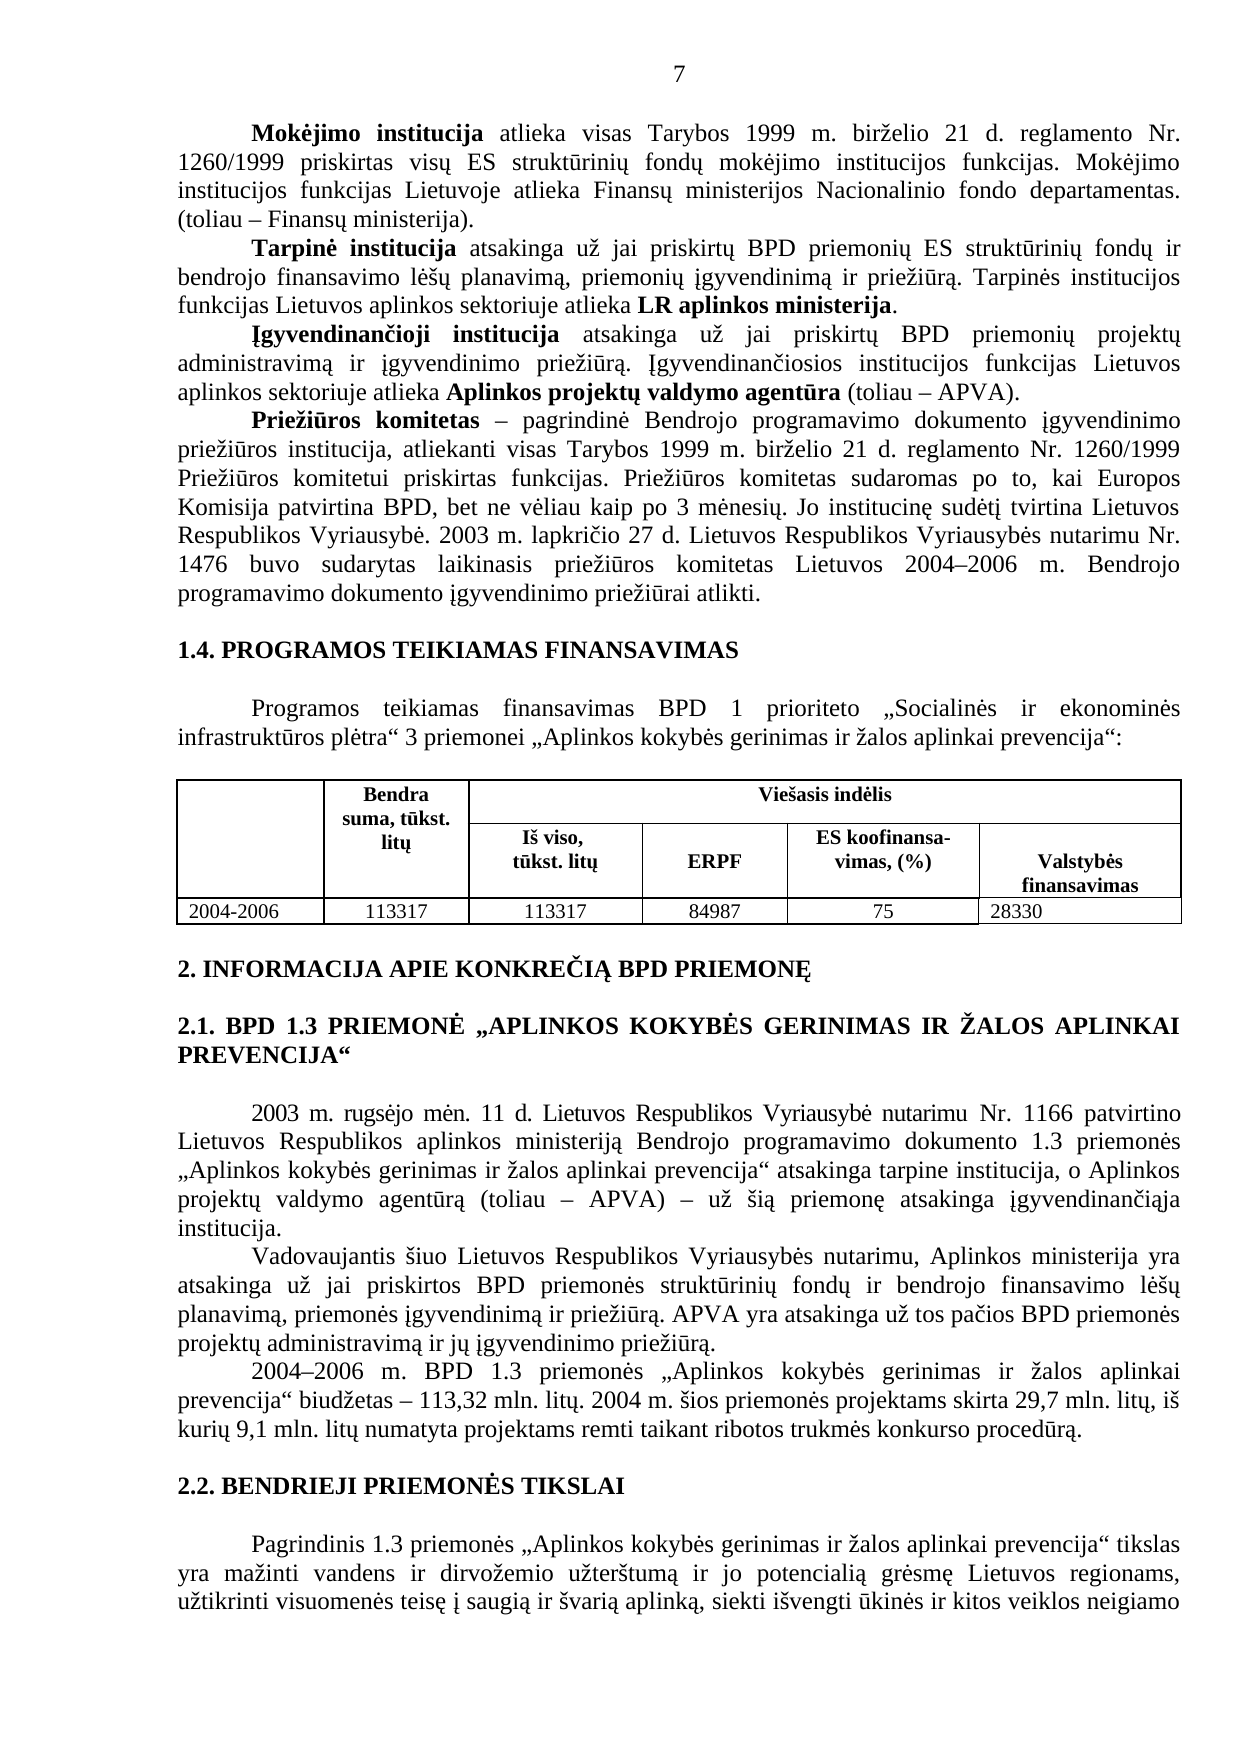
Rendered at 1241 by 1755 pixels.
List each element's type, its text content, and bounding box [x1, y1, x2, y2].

table_cell Iš viso, tūkst. litų [470, 824, 642, 897]
text 2.1. BPD 1.3 PRIEMONĖ „APLINKOS KOKYBĖS GERINIMAS IR ŽALOS APLINKAI PREVENCIJA“ [177, 1011, 1181, 1069]
table_cell 113317 [325, 899, 468, 923]
text Pagrindinis 1.3 priemonės „Aplinkos kokybės gerinimas ir žalos aplinkai prevencija“ tikslas yra mažinti vandens ir dirvožemio užterštumą ir jo potencialią grėsmę Lietuvos regionams, užtikrinti visuomenės teisę į saugią ir švarią aplinką, siekti išvengti ūkinės ir kitos veiklos neigiamo [177, 1529, 1181, 1615]
text Įgyvendinančioji institucija atsakinga už jai priskirtų BPD priemonių projektų administravimą ir įgyvendinimo priežiūrą. Įgyvendinančiosios institucijos funkcijas Lietuvos aplinkos sektoriuje atlieka Aplinkos projektų valdymo agentūra (toliau – APVA). [177, 319, 1181, 406]
text Priežiūros komitetas – pagrindinė Bendrojo programavimo dokumento įgyvendinimo priežiūros institucija, atliekanti visas Tarybos 1999 m. birželio 21 d. reglamento Nr. 1260/1999 Priežiūros komitetui priskirtas funkcijas. Priežiūros komitetas sudaromas po to, kai Europos Komisija patvirtina BPD, bet ne vėliau kaip po 3 mėnesių. Jo institucinę sudėtį tvirtina Lietuvos Respublikos Vyriausybė. 2003 m. lapkričio 27 d. Lietuvos Respublikos Vyriausybės nutarimu Nr. 1476 buvo sudarytas laikinasis priežiūros komitetas Lietuvos 2004–2006 m. Bendrojo programavimo dokumento įgyvendinimo priežiūrai atlikti. [177, 406, 1181, 607]
table_cell 113317 [470, 899, 642, 923]
text 2004–2006 m. BPD 1.3 priemonės „Aplinkos kokybės gerinimas ir žalos aplinkai prevencija“ biudžetas – 113,32 mln. litų. 2004 m. šios priemonės projektams skirta 29,7 mln. litų, iš kurių 9,1 mln. litų numatyta projektams remti taikant ribotos trukmės konkurso procedūrą. [177, 1356, 1181, 1443]
text 2. INFORMACIJA APIE KONKREČIĄ BPD PRIEMONĘ [177, 954, 1181, 983]
table_cell 28330 [979, 898, 1181, 923]
table_cell 84987 [643, 899, 787, 923]
text 2.2. BENDRIEJI PRIEMONĖS TIKSLAI [177, 1471, 1181, 1500]
table_cell 75 [788, 899, 978, 923]
text Tarpinė institucija atsakinga už jai priskirtų BPD priemonių ES struktūrinių fondų ir bendrojo finansavimo lėšų planavimą, priemonių įgyvendinimą ir priežiūrą. Tarpinės institucijos funkcijas Lietuvos aplinkos sektoriuje atlieka LR aplinkos ministerija. [177, 233, 1181, 319]
text 2003 m. rugsėjo mėn. 11 d. Lietuvos Respublikos Vyriausybė nutarimu Nr. 1166 patvirtino Lietuvos Respublikos aplinkos ministeriją Bendrojo programavimo dokumento 1.3 priemonės „Aplinkos kokybės gerinimas ir žalos aplinkai prevencija“ atsakinga tarpine institucija, o Aplinkos projektų valdymo agentūrą (toliau – APVA) – už šią priemonę atsakinga įgyvendinančiąja institucija. [177, 1098, 1181, 1241]
table_cell ES koofinansa-vimas, (%) [788, 824, 979, 897]
text Vadovaujantis šiuo Lietuvos Respublikos Vyriausybės nutarimu, Aplinkos ministerija yra atsakinga už jai priskirtos BPD priemonės struktūrinių fondų ir bendrojo finansavimo lėšų planavimą, priemonės įgyvendinimą ir priežiūrą. APVA yra atsakinga už tos pačios BPD priemonės projektų administravimą ir jų įgyvendinimo priežiūrą. [177, 1241, 1181, 1356]
table_header Viešasis indėlis [470, 781, 1180, 823]
table_header [178, 781, 323, 897]
table_cell Valstybės finansavimas [980, 824, 1180, 897]
table_cell 2004-2006 [178, 899, 323, 923]
table_header Bendra suma, tūkst. litų [325, 781, 468, 897]
text Mokėjimo institucija atlieka visas Tarybos 1999 m. birželio 21 d. reglamento Nr. 1260/1999 priskirtas visų ES struktūrinių fondų mokėjimo institucijos funkcijas. Mokėjimo institucijos funkcijas Lietuvoje atlieka Finansų ministerijos Nacionalinio fondo departamentas. (toliau – Finansų ministerija). [177, 118, 1181, 233]
text Programos teikiamas finansavimas BPD 1 prioriteto „Socialinės ir ekonominės infrastruktūros plėtra“ 3 priemonei „Aplinkos kokybės gerinimas ir žalos aplinkai prevencija“: [177, 693, 1181, 751]
text 1.4. PROGRAMOS TEIKIAMAS FINANSAVIMAS [177, 636, 1181, 664]
table_cell ERPF [643, 824, 787, 897]
